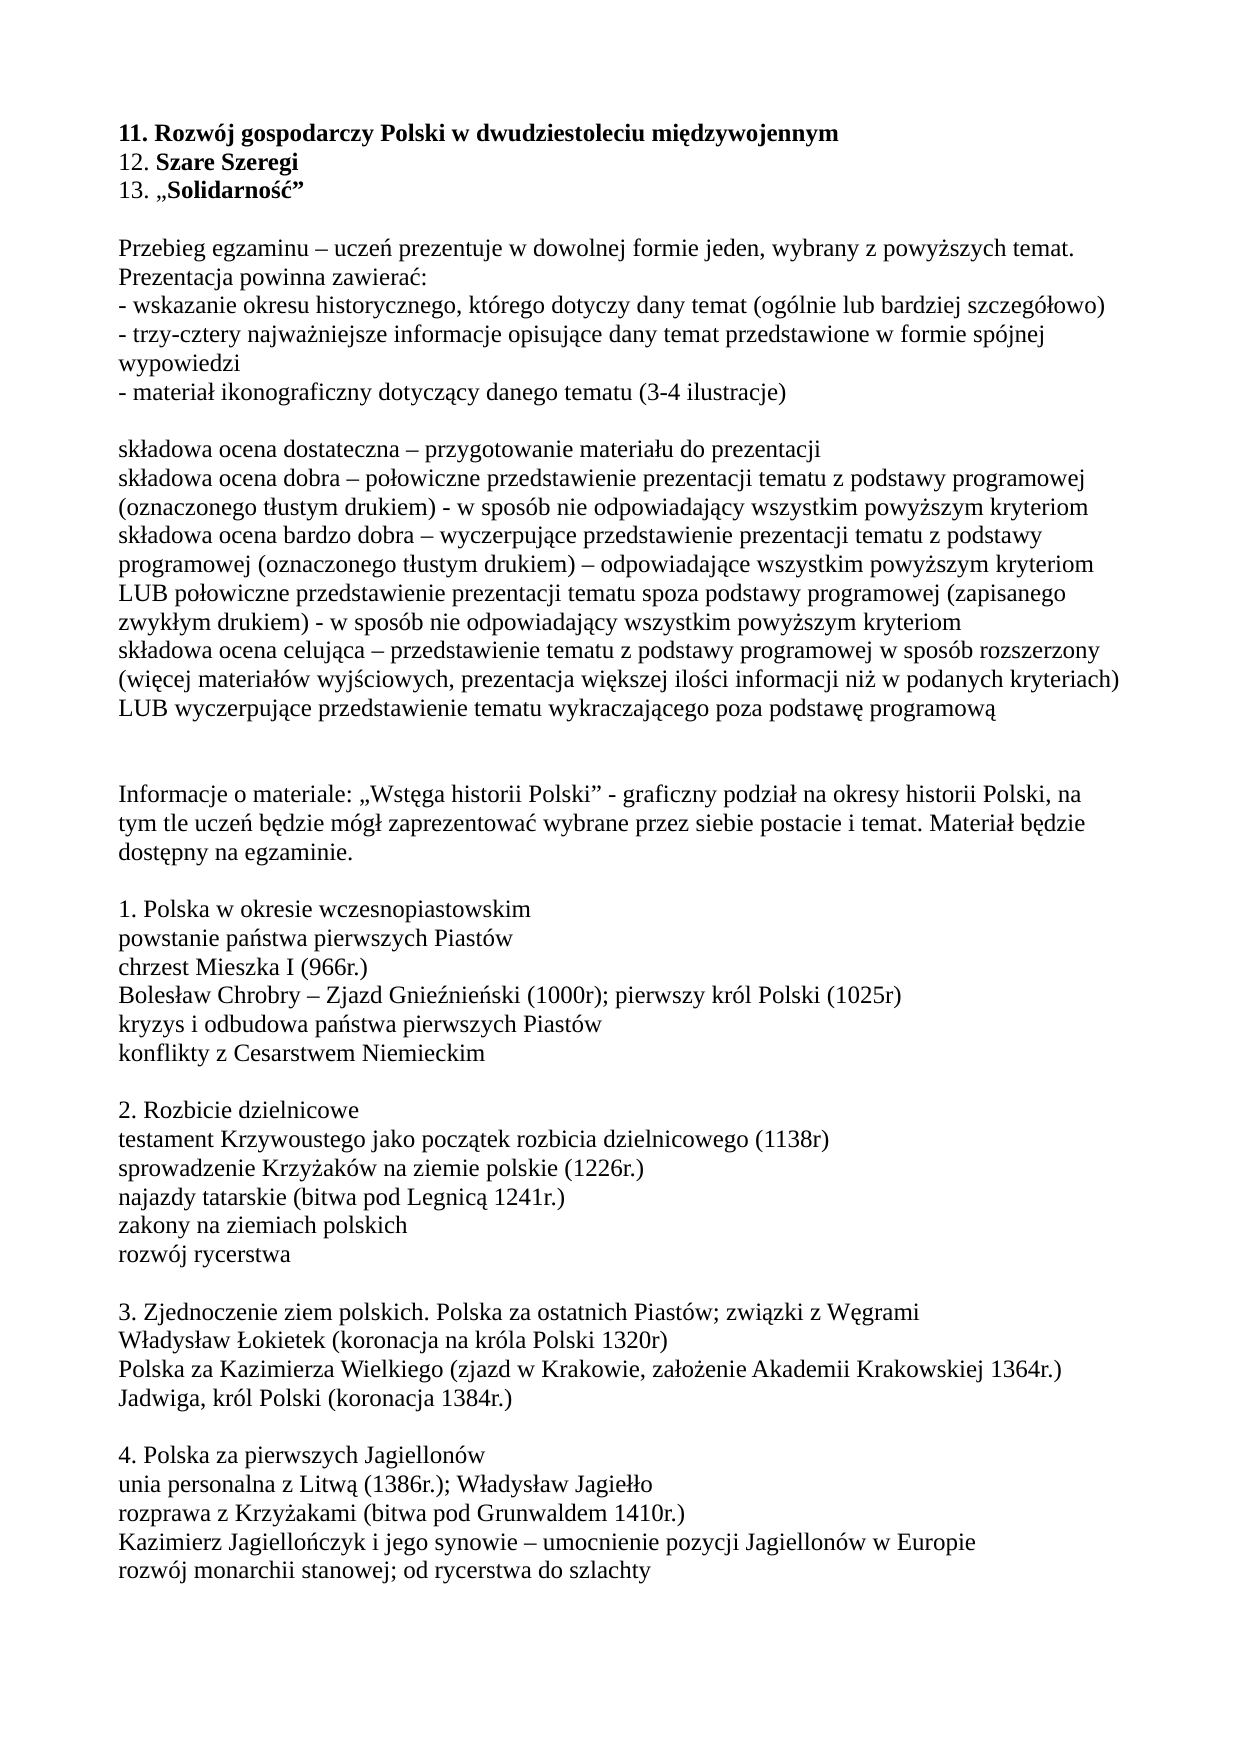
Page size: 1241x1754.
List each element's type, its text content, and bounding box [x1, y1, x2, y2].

text sprowadzenie Krzyżaków na ziemie polskie (1226r.) [118, 1153, 1122, 1182]
text testament Krzywoustego jako początek rozbicia dzielnicowego (1138r) [118, 1124, 1122, 1153]
text Polska za Kazimierza Wielkiego (zjazd w Krakowie, założenie Akademii Krakowskiej 1364r.) [118, 1354, 1122, 1383]
text składowa ocena celująca – przedstawienie tematu z podstawy programowej w sposób rozszerzony (więcej materiałów wyjściowych, prezentacja większej ilości informacji niż w podanych kryteriach) [118, 636, 1122, 693]
text 1. Polska w okresie wczesnopiastowskim [118, 894, 1122, 923]
text unia personalna z Litwą (1386r.); Władysław Jagiełło [118, 1469, 1122, 1498]
text 3. Zjednoczenie ziem polskich. Polska za ostatnich Piastów; związki z Węgrami [118, 1297, 1122, 1326]
text 12. Szare Szeregi [118, 147, 1122, 176]
text rozwój monarchii stanowej; od rycerstwa do szlachty [118, 1556, 1122, 1584]
text rozwój rycerstwa [118, 1239, 1122, 1268]
text chrzest Mieszka I (966r.) [118, 952, 1122, 981]
text LUB wyczerpujące przedstawienie tematu wykraczającego poza podstawę programową [118, 693, 1122, 722]
text Jadwiga, król Polski (koronacja 1384r.) [118, 1383, 1122, 1412]
text Bolesław Chrobry – Zjazd Gnieźnieński (1000r); pierwszy król Polski (1025r) [118, 981, 1122, 1009]
text składowa ocena bardzo dobra – wyczerpujące przedstawienie prezentacji tematu z podstawy programowej (oznaczonego tłustym drukiem) – odpowiadające wszystkim powyższym kryteriom [118, 521, 1122, 578]
text powstanie państwa pierwszych Piastów [118, 923, 1122, 952]
text najazdy tatarskie (bitwa pod Legnicą 1241r.) [118, 1182, 1122, 1211]
text LUB połowiczne przedstawienie prezentacji tematu spoza podstawy programowej (zapisanego zwykłym drukiem) - w sposób nie odpowiadający wszystkim powyższym kryteriom [118, 578, 1122, 636]
text składowa ocena dobra – połowiczne przedstawienie prezentacji tematu z podstawy programowej (oznaczonego tłustym drukiem) - w sposób nie odpowiadający wszystkim powyższym kryteriom [118, 463, 1122, 521]
text konflikty z Cesarstwem Niemieckim [118, 1038, 1122, 1067]
text 4. Polska za pierwszych Jagiellonów [118, 1441, 1122, 1469]
text kryzys i odbudowa państwa pierwszych Piastów [118, 1009, 1122, 1038]
text Informacje o materiale: „Wstęga historii Polski” - graficzny podział na okresy historii Polski, na tym tle uczeń będzie mógł zaprezentować wybrane przez siebie postacie i temat. Materiał będzie dostępny na egzaminie. [118, 779, 1122, 866]
text Przebieg egzaminu – uczeń prezentuje w dowolnej formie jeden, wybrany z powyższych temat. [118, 233, 1122, 262]
text zakony na ziemiach polskich [118, 1211, 1122, 1239]
text 13. „Solidarność” [118, 176, 1122, 204]
text Kazimierz Jagiellończyk i jego synowie – umocnienie pozycji Jagiellonów w Europie [118, 1527, 1122, 1556]
text - trzy-cztery najważniejsze informacje opisujące dany temat przedstawione w formie spójnej wypowiedzi [118, 319, 1122, 377]
text - materiał ikonograficzny dotyczący danego tematu (3-4 ilustracje) [118, 377, 1122, 406]
text składowa ocena dostateczna – przygotowanie materiału do prezentacji [118, 434, 1122, 463]
text 11. Rozwój gospodarczy Polski w dwudziestoleciu międzywojennym [118, 118, 1122, 147]
text rozprawa z Krzyżakami (bitwa pod Grunwaldem 1410r.) [118, 1498, 1122, 1527]
text 2. Rozbicie dzielnicowe [118, 1096, 1122, 1124]
text - wskazanie okresu historycznego, którego dotyczy dany temat (ogólnie lub bardziej szczegółowo) [118, 291, 1122, 319]
text Prezentacja powinna zawierać: [118, 262, 1122, 291]
text Władysław Łokietek (koronacja na króla Polski 1320r) [118, 1326, 1122, 1354]
